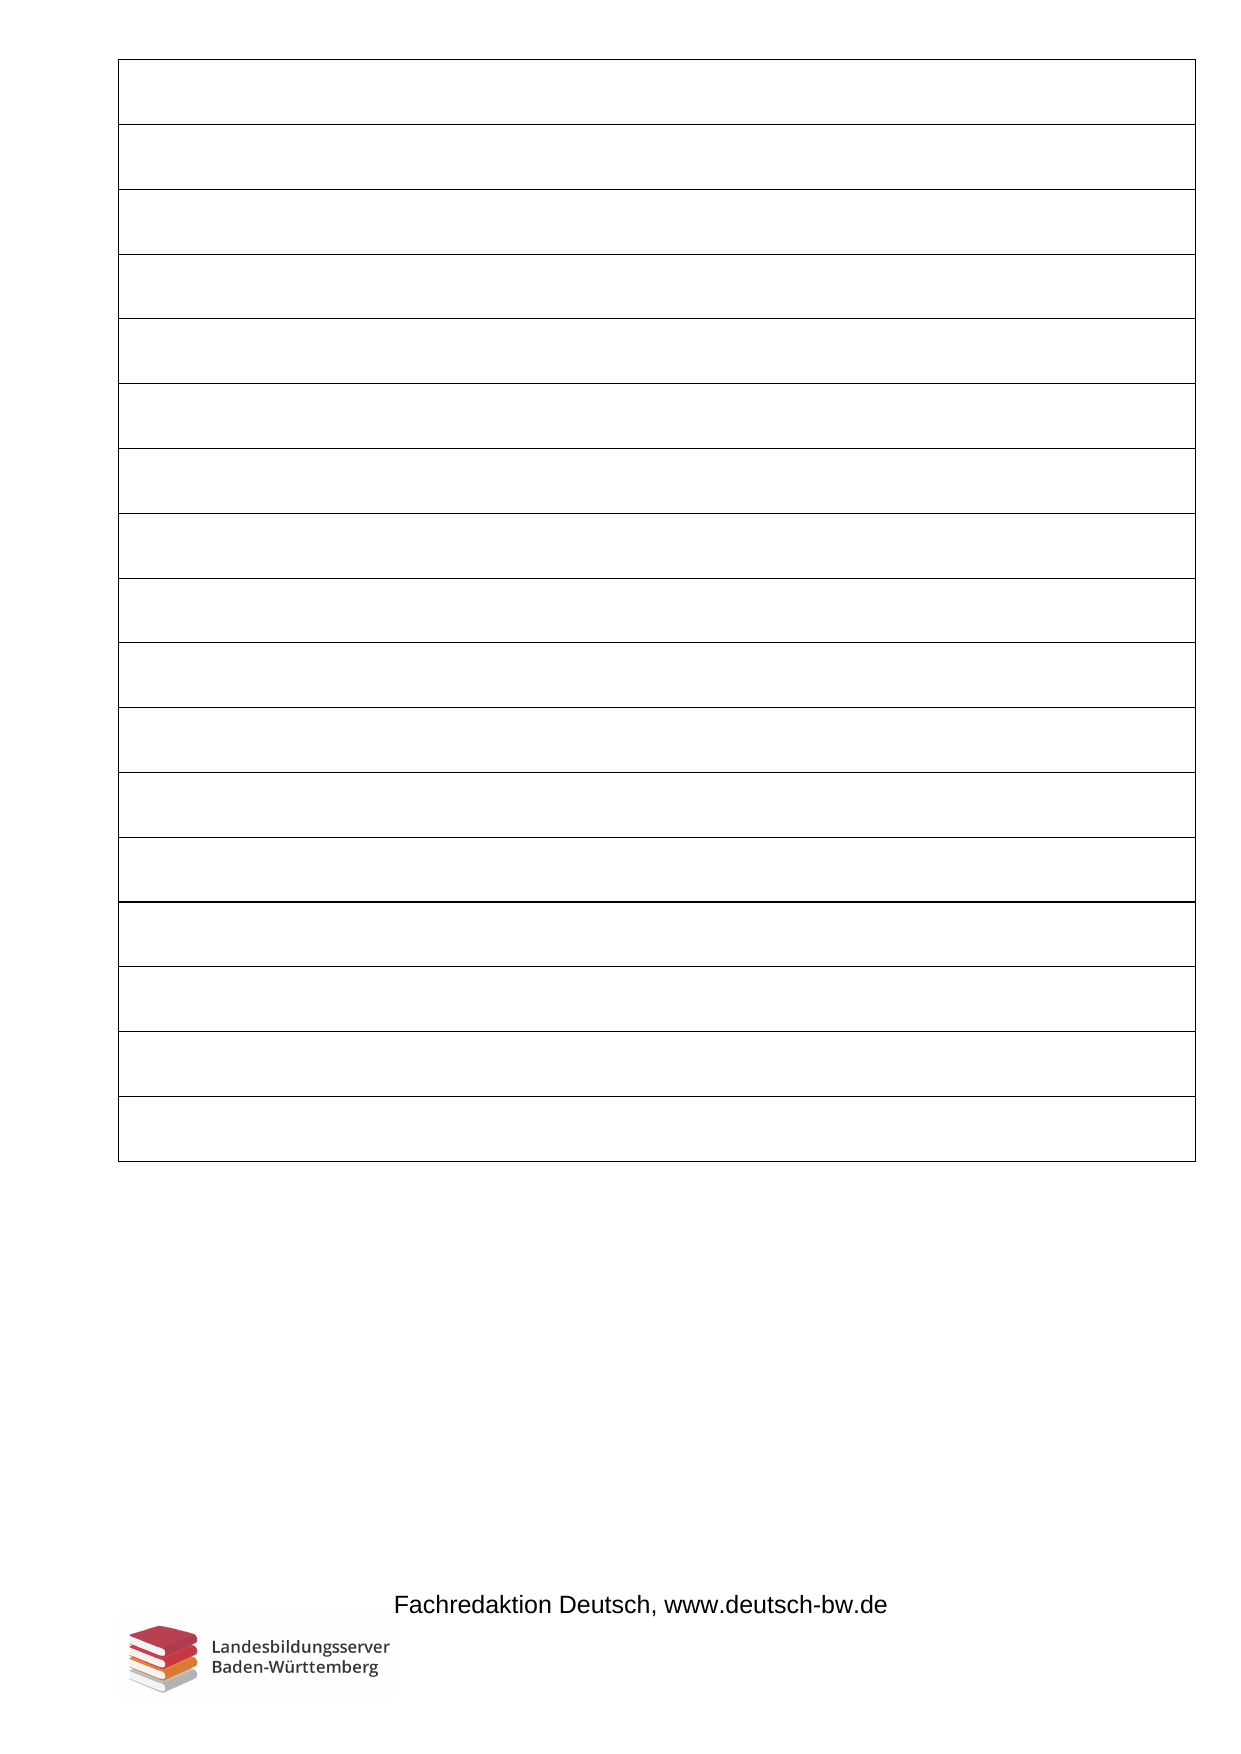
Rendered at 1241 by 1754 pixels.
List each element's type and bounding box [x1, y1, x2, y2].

table_cell [119, 643, 1195, 707]
table_cell [119, 773, 1195, 837]
table_cell [119, 967, 1195, 1031]
table_cell [119, 514, 1195, 577]
table_cell [119, 125, 1195, 189]
table_cell [119, 1032, 1195, 1096]
table_cell [119, 708, 1195, 772]
table_cell [119, 903, 1195, 966]
table_cell [119, 449, 1195, 513]
table_cell [119, 1097, 1195, 1161]
table_cell [119, 319, 1195, 383]
table_cell [119, 838, 1195, 901]
table_cell [119, 190, 1195, 253]
table_cell [119, 255, 1195, 318]
table_cell [119, 384, 1195, 448]
table_cell [119, 60, 1195, 124]
table_cell [119, 579, 1195, 642]
